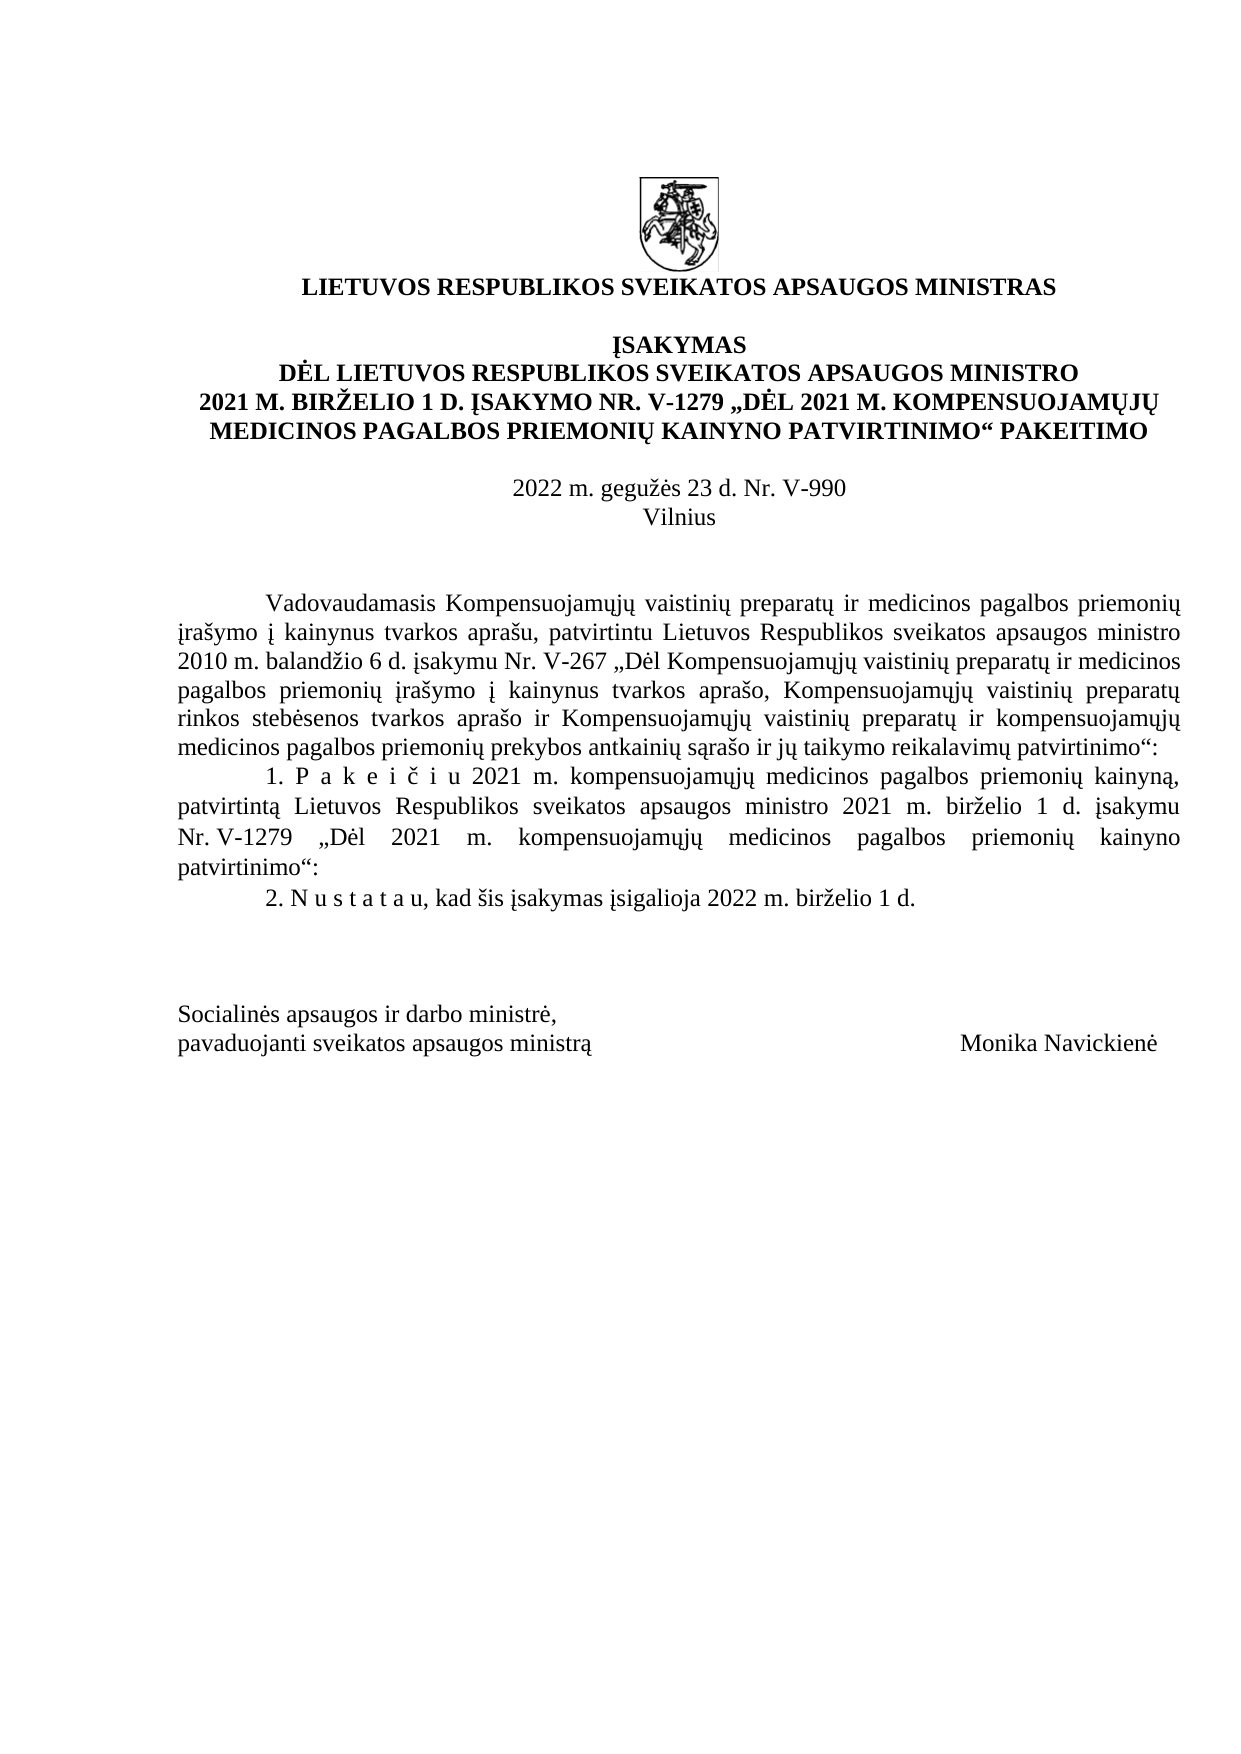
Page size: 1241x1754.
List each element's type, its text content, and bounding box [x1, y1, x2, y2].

text Vadovaudamasis Kompensuojamųjų vaistinių preparatų ir medicinos pagalbos priemonių įrašymo į kainynus tvarkos aprašu, patvirtintu Lietuvos Respublikos sveikatos apsaugos ministro 2010 m. balandžio 6 d. įsakymu Nr. V-267 „Dėl Kompensuojamųjų vaistinių preparatų ir medicinos pagalbos priemonių įrašymo į kainynus tvarkos aprašo, Kompensuojamųjų vaistinių preparatų rinkos stebėsenos tvarkos aprašo ir Kompensuojamųjų vaistinių preparatų ir kompensuojamųjų medicinos pagalbos priemonių prekybos antkainių sąrašo ir jų taikymo reikalavimų patvirtinimo“: [177, 588, 1181, 761]
text ĮSAKYMAS [177, 330, 1181, 358]
text LIETUVOS RESPUBLIKOS SVEIKATOS APSAUGOS MINISTRAS [177, 272, 1181, 301]
text Vilnius [177, 502, 1181, 531]
text pavaduojanti sveikatos apsaugos ministrą Monika Navickienė [177, 1028, 1181, 1057]
text 1. P a k e i č i u 2021 m. kompensuojamųjų medicinos pagalbos priemonių kainyną, patvirtintą Lietuvos Respublikos sveikatos apsaugos ministro 2021 m. birželio 1 d. įsakymu Nr. V‑1279 „Dėl 2021 m. kompensuojamųjų medicinos pagalbos priemonių kainyno patvirtinimo“: [177, 761, 1181, 881]
text 2022 m. gegužės 23 d. Nr. V-990 [177, 473, 1181, 502]
text Socialinės apsaugos ir darbo ministrė, [177, 999, 1181, 1028]
text 2. N u s t a t a u, kad šis įsakymas įsigalioja 2022 m. birželio 1 d. [177, 883, 1181, 911]
text DĖL LIETUVOS RESPUBLIKOS SVEIKATOS APSAUGOS MINISTRO 2021 M. BIRŽELIO 1 D. ĮSAKYMO NR. V-1279 „DĖL 2021 M. KOMPENSUOJAMŲJŲ MEDICINOS PAGALBOS PRIEMONIŲ KAINYNO PATVIRTINIMO“ PAKEITIMO [177, 358, 1181, 445]
